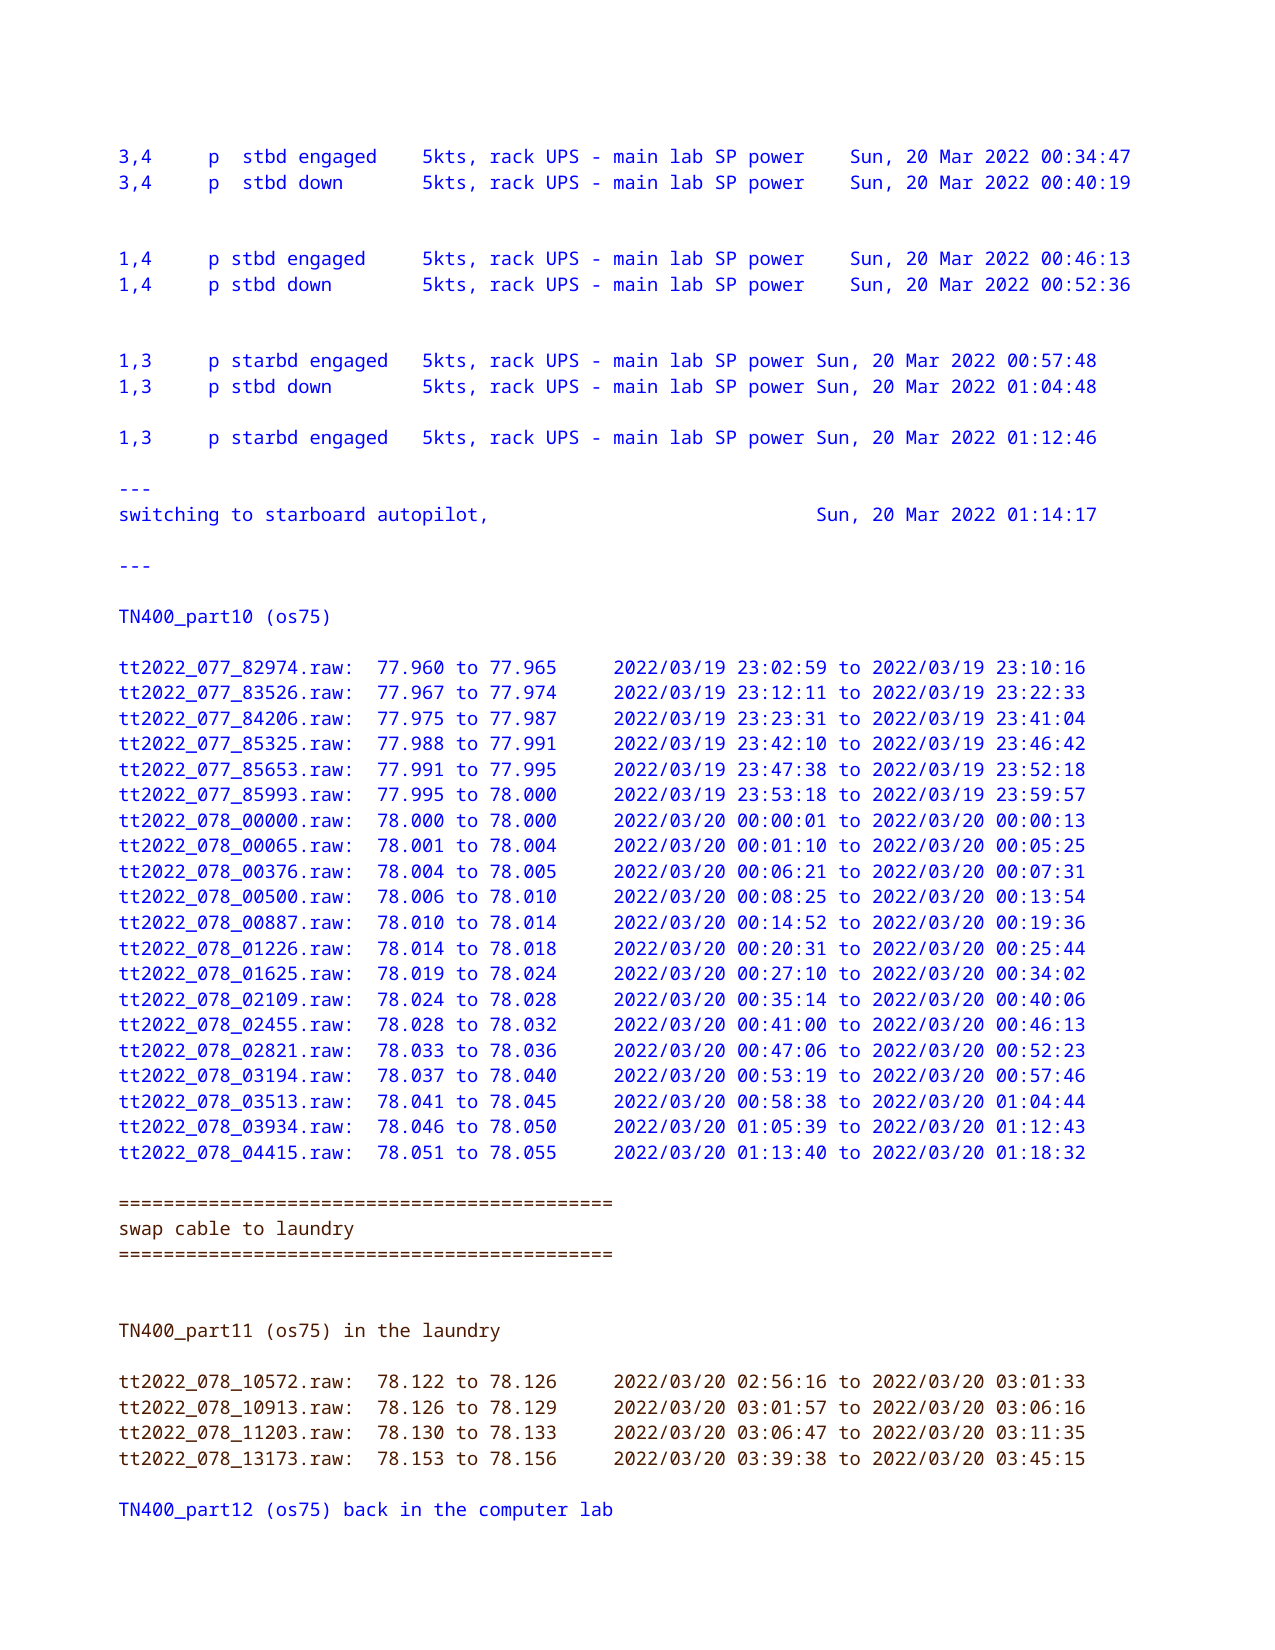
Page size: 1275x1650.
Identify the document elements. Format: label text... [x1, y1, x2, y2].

text tt2022_078_01226.raw: 78.014 to 78.018 2022/03/20 00:20:31 to 2022/03/20 00:25:44 [118, 935, 1157, 960]
text tt2022_078_13173.raw: 78.153 to 78.156 2022/03/20 03:39:38 to 2022/03/20 03:45:15 [118, 1445, 1157, 1471]
text switching to starboard autopilot, Sun, 20 Mar 2022 01:14:17 [118, 501, 1157, 526]
text tt2022_077_83526.raw: 77.967 to 77.974 2022/03/19 23:12:11 to 2022/03/19 23:22:33 [118, 679, 1157, 705]
text tt2022_078_03194.raw: 78.037 to 78.040 2022/03/20 00:53:19 to 2022/03/20 00:57:46 [118, 1062, 1157, 1088]
text swap cable to laundry [118, 1216, 1157, 1241]
text tt2022_078_00065.raw: 78.001 to 78.004 2022/03/20 00:01:10 to 2022/03/20 00:05:25 [118, 833, 1157, 858]
text tt2022_078_04415.raw: 78.051 to 78.055 2022/03/20 01:13:40 to 2022/03/20 01:18:32 [118, 1139, 1157, 1164]
text 1,4 p stbd down 5kts, rack UPS - main lab SP power Sun, 20 Mar 2022 00:52:36 [118, 271, 1157, 297]
text tt2022_078_02455.raw: 78.028 to 78.032 2022/03/20 00:41:00 to 2022/03/20 00:46:13 [118, 1011, 1157, 1037]
text 1,3 p starbd engaged 5kts, rack UPS - main lab SP power Sun, 20 Mar 2022 00:57:48 [118, 348, 1157, 373]
text --- [118, 475, 1157, 501]
text tt2022_078_00887.raw: 78.010 to 78.014 2022/03/20 00:14:52 to 2022/03/20 00:19:36 [118, 909, 1157, 935]
text TN400_part12 (os75) back in the computer lab [118, 1496, 1157, 1522]
text TN400_part11 (os75) in the laundry [118, 1318, 1157, 1343]
text tt2022_078_00376.raw: 78.004 to 78.005 2022/03/20 00:06:21 to 2022/03/20 00:07:31 [118, 858, 1157, 884]
text 1,3 p starbd engaged 5kts, rack UPS - main lab SP power Sun, 20 Mar 2022 01:12:46 [118, 424, 1157, 450]
text tt2022_078_03934.raw: 78.046 to 78.050 2022/03/20 01:05:39 to 2022/03/20 01:12:43 [118, 1113, 1157, 1139]
text tt2022_078_02821.raw: 78.033 to 78.036 2022/03/20 00:47:06 to 2022/03/20 00:52:23 [118, 1037, 1157, 1062]
text tt2022_078_03513.raw: 78.041 to 78.045 2022/03/20 00:58:38 to 2022/03/20 01:04:44 [118, 1088, 1157, 1113]
text tt2022_078_10913.raw: 78.126 to 78.129 2022/03/20 03:01:57 to 2022/03/20 03:06:16 [118, 1394, 1157, 1420]
text 3,4 p stbd down 5kts, rack UPS - main lab SP power Sun, 20 Mar 2022 00:40:19 [118, 169, 1157, 195]
text 1,4 p stbd engaged 5kts, rack UPS - main lab SP power Sun, 20 Mar 2022 00:46:13 [118, 246, 1157, 271]
text TN400_part10 (os75) [118, 603, 1157, 628]
text tt2022_077_85993.raw: 77.995 to 78.000 2022/03/19 23:53:18 to 2022/03/19 23:59:57 [118, 782, 1157, 807]
text tt2022_077_82974.raw: 77.960 to 77.965 2022/03/19 23:02:59 to 2022/03/19 23:10:16 [118, 654, 1157, 679]
text tt2022_077_84206.raw: 77.975 to 77.987 2022/03/19 23:23:31 to 2022/03/19 23:41:04 [118, 705, 1157, 731]
text tt2022_078_02109.raw: 78.024 to 78.028 2022/03/20 00:35:14 to 2022/03/20 00:40:06 [118, 986, 1157, 1011]
text tt2022_077_85653.raw: 77.991 to 77.995 2022/03/19 23:47:38 to 2022/03/19 23:52:18 [118, 756, 1157, 782]
text --- [118, 552, 1157, 577]
text 1,3 p stbd down 5kts, rack UPS - main lab SP power Sun, 20 Mar 2022 01:04:48 [118, 373, 1157, 399]
text tt2022_078_00500.raw: 78.006 to 78.010 2022/03/20 00:08:25 to 2022/03/20 00:13:54 [118, 884, 1157, 909]
text ============================================ [118, 1241, 1157, 1267]
text tt2022_078_01625.raw: 78.019 to 78.024 2022/03/20 00:27:10 to 2022/03/20 00:34:02 [118, 960, 1157, 986]
text 3,4 p stbd engaged 5kts, rack UPS - main lab SP power Sun, 20 Mar 2022 00:34:47 [118, 144, 1157, 169]
text tt2022_078_11203.raw: 78.130 to 78.133 2022/03/20 03:06:47 to 2022/03/20 03:11:35 [118, 1420, 1157, 1445]
text tt2022_078_10572.raw: 78.122 to 78.126 2022/03/20 02:56:16 to 2022/03/20 03:01:33 [118, 1369, 1157, 1394]
text ============================================ [118, 1190, 1157, 1216]
text tt2022_078_00000.raw: 78.000 to 78.000 2022/03/20 00:00:01 to 2022/03/20 00:00:13 [118, 807, 1157, 833]
text tt2022_077_85325.raw: 77.988 to 77.991 2022/03/19 23:42:10 to 2022/03/19 23:46:42 [118, 731, 1157, 756]
